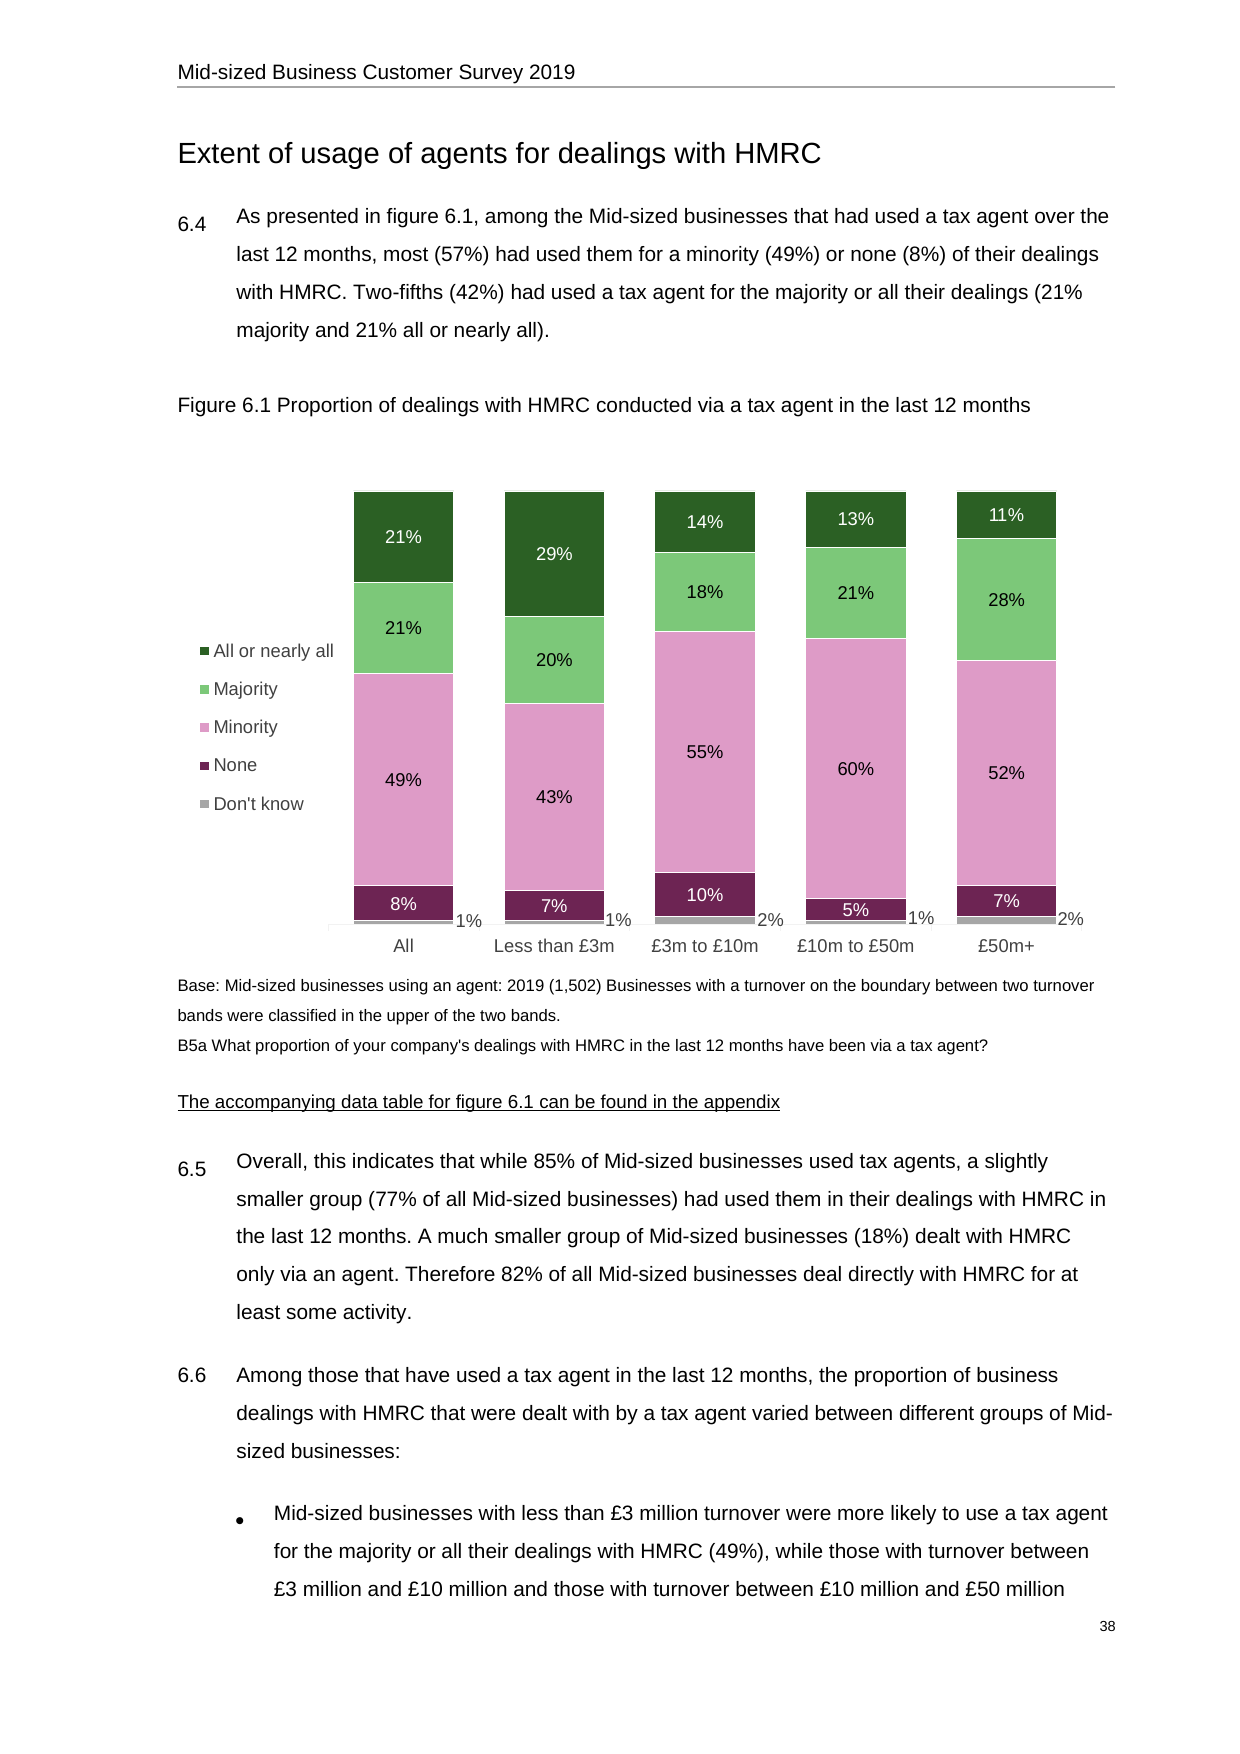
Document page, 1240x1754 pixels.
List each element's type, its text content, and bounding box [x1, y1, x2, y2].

list Among those that have used a tax agent in the last 12 months, the proportion of business dealings with HMRC that were dealt with by a tax agent varied between different groups of Mid-sized businesses: [177, 1363, 1115, 1470]
subtitle Figure 6.1 Proportion of dealings with HMRC conducted via a tax agent in the last 12 months [177, 393, 1115, 417]
text Base: Mid-sized businesses using an agent: 2019 (1,502) Businesses with a turnover on the boundary between two turnover bands were classified in the upper of the two bands. B5a What proportion of your company's dealings with HMRC in the last 12 months have been via a tax agent? [177, 442, 1115, 1061]
list Mid-sized businesses with less than £3 million turnover were more likely to use a tax agent for the majority or all their dealings with HMRC (49%), while those with turnover between £3 million and £10 million and those with turnover between £10 million and £50 million [236, 1501, 1115, 1608]
subtitle Extent of usage of agents for dealings with HMRC [177, 136, 1115, 179]
list Overall, this indicates that while 85% of Mid-sized businesses used tax agents, a slightly smaller group (77% of all Mid-sized businesses) had used them in their dealings with HMRC in the last 12 months. A much smaller group of Mid-sized businesses (18%) dealt with HMRC only via an agent. Therefore 82% of all Mid-sized businesses deal directly with HMRC for at least some activity. [177, 1149, 1115, 1332]
list As presented in figure 6.1, among the Mid-sized businesses that had used a tax agent over the last 12 months, most (57%) had used them for a minority (49%) or none (8%) of their dealings with HMRC. Two-fifths (42%) had used a tax agent for the majority or all their dealings (21% majority and 21% all or nearly all). [177, 204, 1115, 349]
text The accompanying data table for figure 6.1 can be found in the appendix [177, 1091, 1115, 1118]
